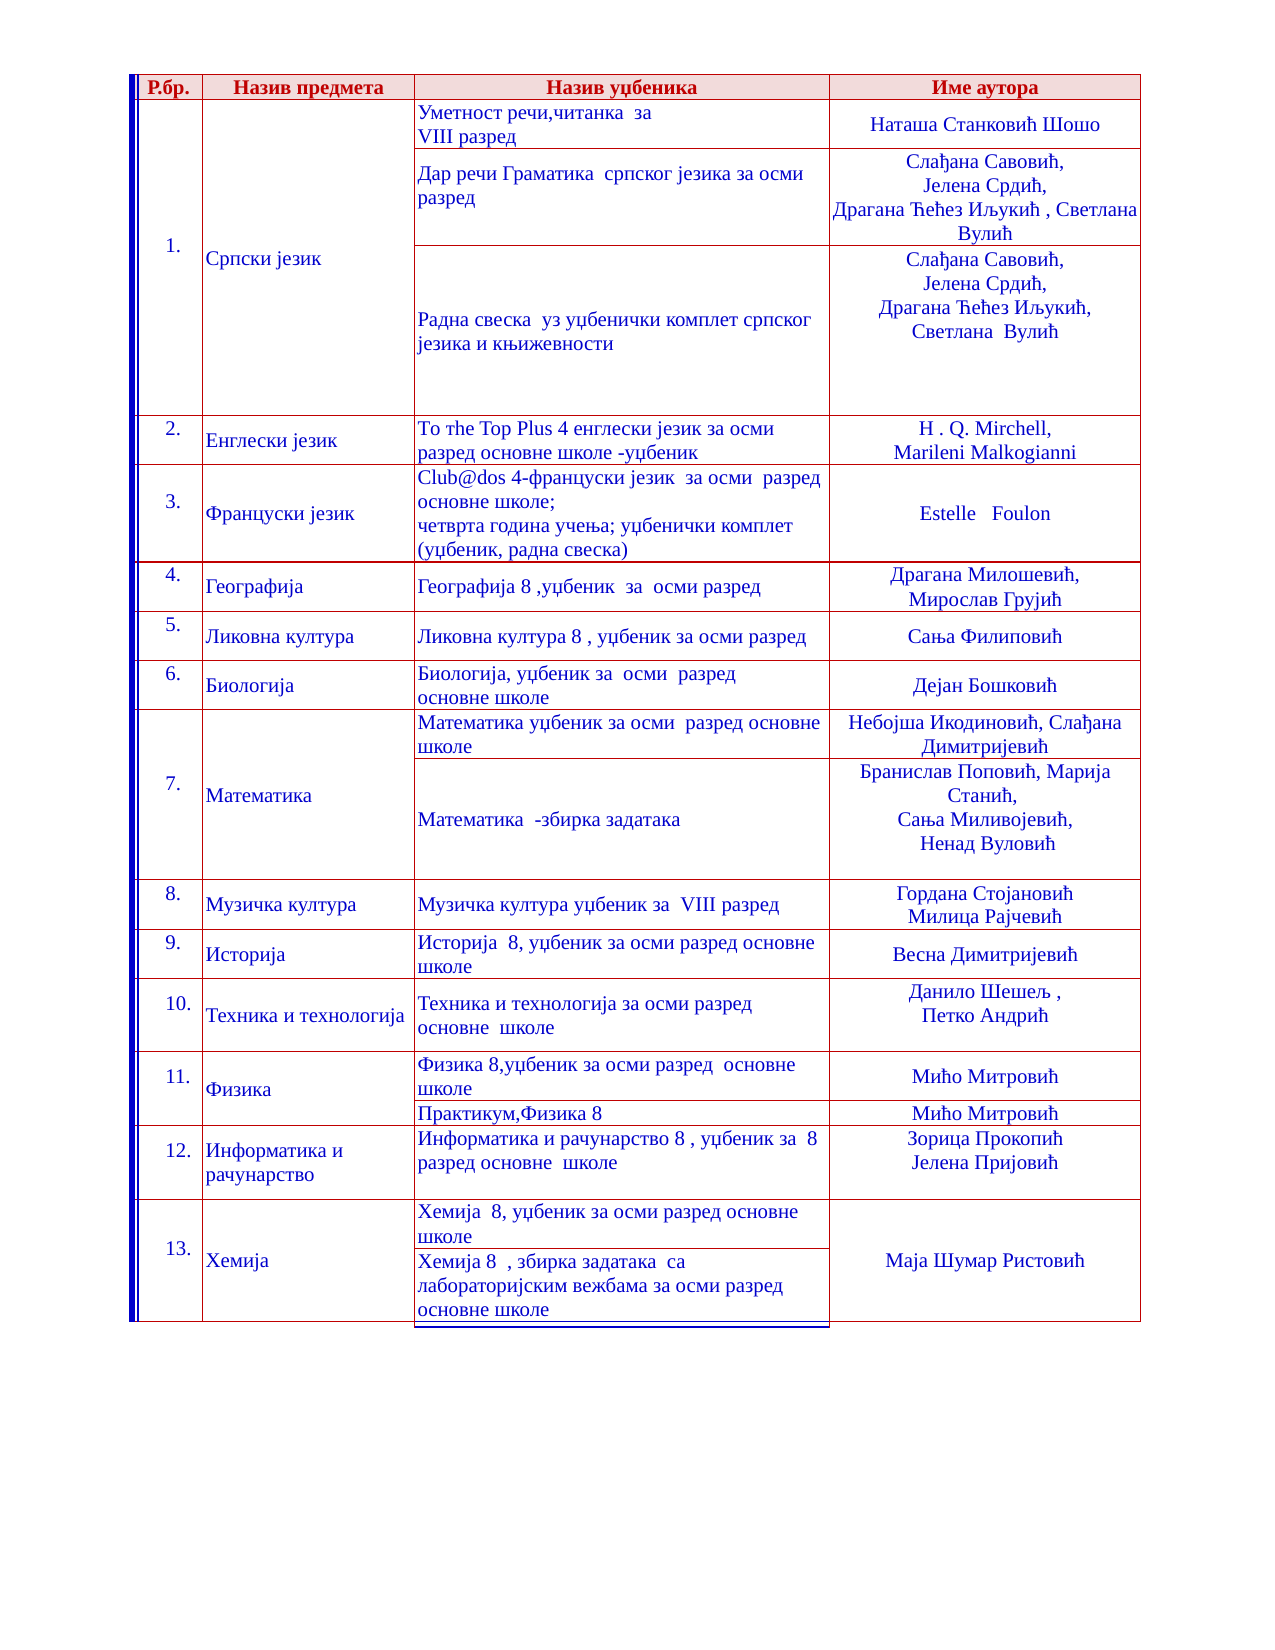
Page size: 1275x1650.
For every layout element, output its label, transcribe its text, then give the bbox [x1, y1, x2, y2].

table_cell Француски језик [203, 465, 414, 561]
table_cell Практикум,Физика 8 [415, 1101, 829, 1125]
table_cell [139, 710, 202, 879]
table_cell Физика 8,уџбеник за осми разред основне школе [415, 1052, 829, 1100]
table_cell Мићо Митровић [830, 1052, 1140, 1100]
table_cell [139, 1052, 202, 1125]
table_cell [139, 880, 202, 928]
table_cell Весна Димитријевић [830, 930, 1140, 978]
table_cell Небојша Икодиновић, Слађана Димитријевић [830, 710, 1140, 758]
table_cell Хемија 8, уџбеник за осми разред основне школе [415, 1200, 829, 1248]
table_cell Име аутора [830, 75, 1140, 99]
table_cell [139, 465, 202, 561]
table_cell Радна свеска уз уџбенички комплет српског језика и књижевности [415, 246, 829, 415]
table_cell Р.бр. [139, 75, 202, 99]
table_cell Назив уџбеника [415, 75, 829, 99]
table_cell Српски језик [203, 100, 414, 415]
table_cell Гордана Стојановић Милица Рајчевић [830, 880, 1140, 928]
table_cell Математика уџбеник за осми разред основне школе [415, 710, 829, 758]
table_cell Драгана Милошевић, Мирослав Грујић [830, 563, 1140, 611]
table_cell Географија 8 ,уџбеник за осми разред [415, 563, 829, 611]
table_cell Данило Шешељ , Петко Андрић [830, 979, 1140, 1051]
table_cell Техника и технологија [203, 979, 414, 1051]
table_cell Слађана Савовић, Јелена Срдић, Драгана Ћећез Иљукић , Светлана Вулић [830, 149, 1140, 245]
table_cell Дејан Бошковић [830, 661, 1140, 709]
table_cell H . Q. Mirchell, Мarileni Malkogianni [830, 416, 1140, 464]
table_cell Физика [203, 1052, 414, 1125]
table_cell Ликовна култура [203, 612, 414, 660]
table_cell Зорица Прокопић Јелена Пријовић [830, 1126, 1140, 1198]
table_cell [139, 416, 202, 464]
table_cell [139, 563, 202, 611]
table_cell Назив предмета [203, 75, 414, 99]
table_cell Наташа Станковић Шошо [830, 100, 1140, 148]
table_cell Музичка култура уџбеник за VIII разред [415, 880, 829, 928]
table_cell Сања Филиповић [830, 612, 1140, 660]
table_cell Club@dos 4-француски језик за осми разред основне школе; четврта година учења; уџбенички комплет (уџбеник, радна свеска) [415, 465, 829, 561]
table_cell Биологија, уџбеник за осми разред основне школе [415, 661, 829, 709]
table_cell Информатика и рачунарство 8 , уџбеник за 8 разред основне школе [415, 1126, 829, 1198]
table_cell Информатика и рачунарство [203, 1126, 414, 1198]
table_cell Математика [203, 710, 414, 879]
table_cell [139, 612, 202, 660]
table_cell [139, 979, 202, 1051]
table_cell Историја 8, уџбеник за осми разред основне школе [415, 930, 829, 978]
table_cell [139, 930, 202, 978]
table_cell Маја Шумар Ристовић [830, 1200, 1140, 1321]
table_cell Хемија 8 , збирка задатака са лабораторијским вежбама за осми разред основне школе [415, 1249, 829, 1321]
table_cell Ликовна култура 8 , уџбеник за осми разред [415, 612, 829, 660]
table_cell Estelle Foulon [830, 465, 1140, 561]
table_cell Енглески језик [203, 416, 414, 464]
table_cell Математика -збирка задатака [415, 759, 829, 879]
table_cell Уметност речи,читанка за VIII разред [415, 100, 829, 148]
table_cell Мићо Митровић [830, 1101, 1140, 1125]
table_cell [139, 661, 202, 709]
table_cell Тo тhe Top Plus 4 енглески језик за осми разред основне школе -уџбеник [415, 416, 829, 464]
table_cell Дар речи Граматика српског језика за осми разред [415, 149, 829, 245]
table_cell [139, 1126, 202, 1198]
table_cell Историја [203, 930, 414, 978]
table_cell Хемија [203, 1200, 414, 1321]
table_cell [139, 100, 202, 415]
table_cell Биологија [203, 661, 414, 709]
table_cell Бранислав Поповић, Марија Станић, Сања Миливојевић, Ненад Вуловић [830, 759, 1140, 879]
table_cell Географија [203, 563, 414, 611]
table_cell Музичка култура [203, 880, 414, 928]
table_cell Техника и технологија за осми разред основне школе [415, 979, 829, 1051]
table_cell [139, 1200, 202, 1321]
table_cell Слађана Савовић, Јелена Срдић, Драгана Ћећез Иљукић, Светлана Вулић [830, 246, 1140, 415]
